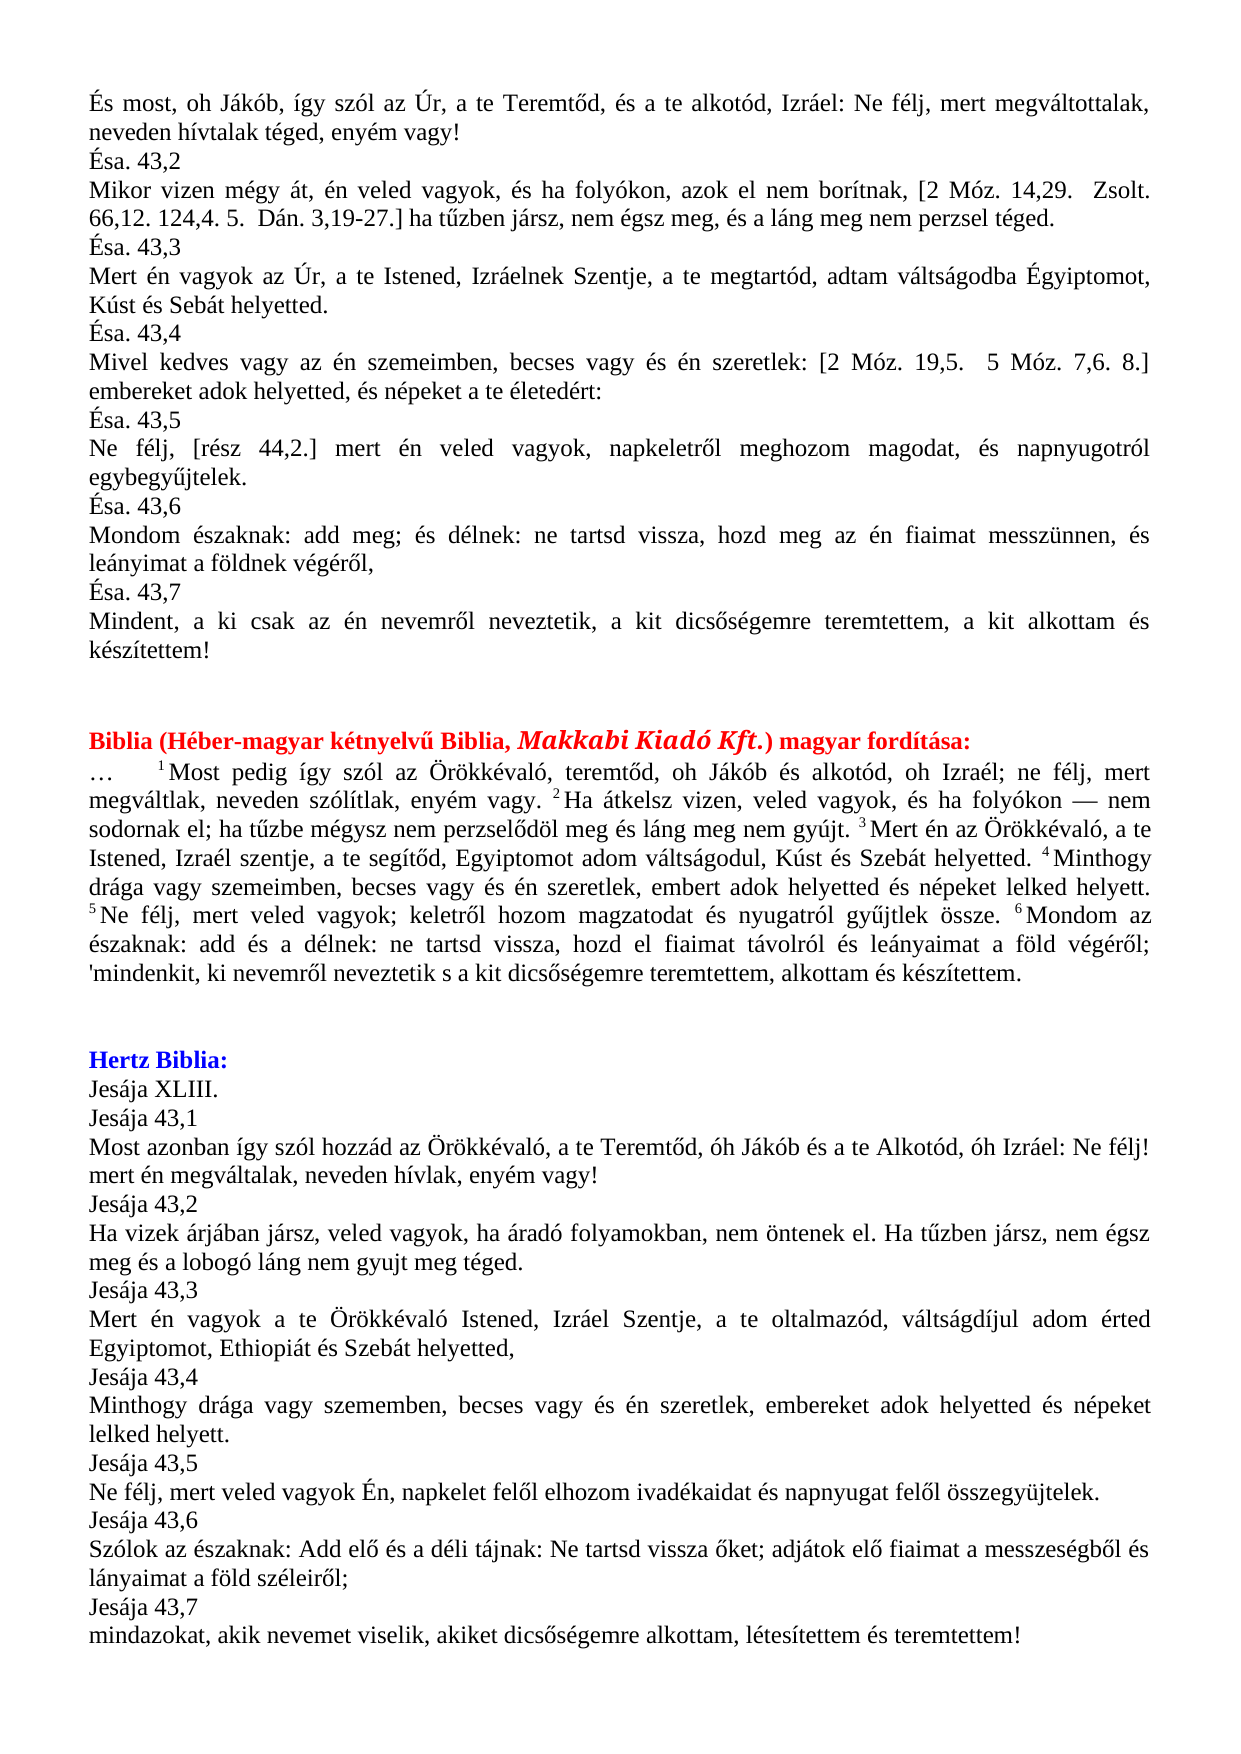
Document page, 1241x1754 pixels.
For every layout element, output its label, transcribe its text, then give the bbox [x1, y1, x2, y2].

text Jesája 43,5 [88, 1448, 1152, 1477]
text Mert én vagyok a te Örökkévaló Istened, Izráel Szentje, a te oltalmazód, váltságdíjul adom érted Egyiptomot, Ethiopiát és Szebát helyetted, [88, 1304, 1152, 1362]
text Mondom északnak: add meg; és délnek: ne tartsd vissza, hozd meg az én fiaimat messzünnen, és leányimat a földnek végéről, [88, 520, 1152, 577]
text Biblia (Héber-magyar kétnyelvű Biblia, Makkabi Kiadó Kft.) magyar fordítása: [88, 723, 1152, 757]
text Ha vizek árjában jársz, veled vagyok, ha áradó folyamokban, nem öntenek el. Ha tűzben jársz, nem égsz meg és a lobogó láng nem gyujt meg téged. [88, 1218, 1152, 1276]
text Jesája 43,6 [88, 1506, 1152, 1534]
text Jesája 43,3 [88, 1276, 1152, 1304]
text … 1 Most pedig így szól az Örökkévaló, teremtőd, oh Jákób és alkotód, oh Izraél; ne félj, mert megváltlak, neveden szólítlak, enyém vagy. 2 Ha átkelsz vizen, veled vagyok, és ha folyókon — nem sodornak el; ha tűzbe mégysz nem perzselődöl meg és láng meg nem gyújt. 3 Mert én az Örökkévaló, a te Istened, Izraél szentje, a te segítőd, Egyiptomot adom váltságodul, Kúst és Szebát helyetted. 4 Minthogy drága vagy szemeimben, becses vagy és én szeretlek, embert adok helyetted és népeket lelked helyett. 5 Ne félj, mert veled vagyok; keletről hozom magzatodat és nyugatról gyűjtlek össze. 6 Mondom az északnak: add és a délnek: ne tartsd vissza, hozd el fiaimat távolról és leányaimat a föld végéről; 'mindenkit, ki nevemről neveztetik s a kit dicsőségemre teremtettem, alkottam és készítettem. [88, 757, 1152, 987]
text Ne félj, [rész 44,2.] mert én veled vagyok, napkeletről meghozom magodat, és napnyugotról egybegyűjtelek. [88, 433, 1152, 491]
text Jesája 43,2 [88, 1189, 1152, 1218]
text Ne félj, mert veled vagyok Én, napkelet felől elhozom ivadékaidat és napnyugat felől összegyüjtelek. [88, 1477, 1152, 1506]
text Ésa. 43,5 [88, 405, 1152, 433]
text Mikor vizen mégy át, én veled vagyok, és ha folyókon, azok el nem borítnak, [2 Móz. 14,29. Zsolt. 66,12. 124,4. 5. Dán. 3,19-27.] ha tűzben jársz, nem égsz meg, és a láng meg nem perzsel téged. [88, 175, 1152, 232]
text Ésa. 43,7 [88, 577, 1152, 606]
text Mindent, a ki csak az én nevemről neveztetik, a kit dicsőségemre teremtettem, a kit alkottam és készítettem! [88, 606, 1152, 663]
text Jesája 43,4 [88, 1362, 1152, 1391]
text Jesája XLIII. [88, 1074, 1152, 1103]
text mindazokat, akik nevemet viselik, akiket dicsőségemre alkottam, létesítettem és teremtettem! [88, 1621, 1152, 1649]
text Szólok az északnak: Add elő és a déli tájnak: Ne tartsd vissza őket; adjátok elő fiaimat a messzeségből és lányaimat a föld széleiről; [88, 1534, 1152, 1592]
text Hertz Biblia: [88, 1046, 1152, 1074]
text Ésa. 43,4 [88, 318, 1152, 347]
text Ésa. 43,6 [88, 491, 1152, 520]
text Mert én vagyok az Úr, a te Istened, Izráelnek Szentje, a te megtartód, adtam váltságodba Égyiptomot, Kúst és Sebát helyetted. [88, 261, 1152, 318]
text Ésa. 43,3 [88, 232, 1152, 261]
text Jesája 43,1 [88, 1103, 1152, 1132]
text És most, oh Jákób, így szól az Úr, a te Teremtőd, és a te alkotód, Izráel: Ne félj, mert megváltottalak, neveden hívtalak téged, enyém vagy! [88, 88, 1152, 146]
text Jesája 43,7 [88, 1592, 1152, 1621]
text Mivel kedves vagy az én szemeimben, becses vagy és én szeretlek: [2 Móz. 19,5. 5 Móz. 7,6. 8.] embereket adok helyetted, és népeket a te életedért: [88, 347, 1152, 405]
text Ésa. 43,2 [88, 146, 1152, 175]
text Most azonban így szól hozzád az Örökkévaló, a te Teremtőd, óh Jákób és a te Alkotód, óh Izráel: Ne félj! mert én megváltalak, neveden hívlak, enyém vagy! [88, 1132, 1152, 1189]
text Minthogy drága vagy szememben, becses vagy és én szeretlek, embereket adok helyetted és népeket lelked helyett. [88, 1391, 1152, 1448]
